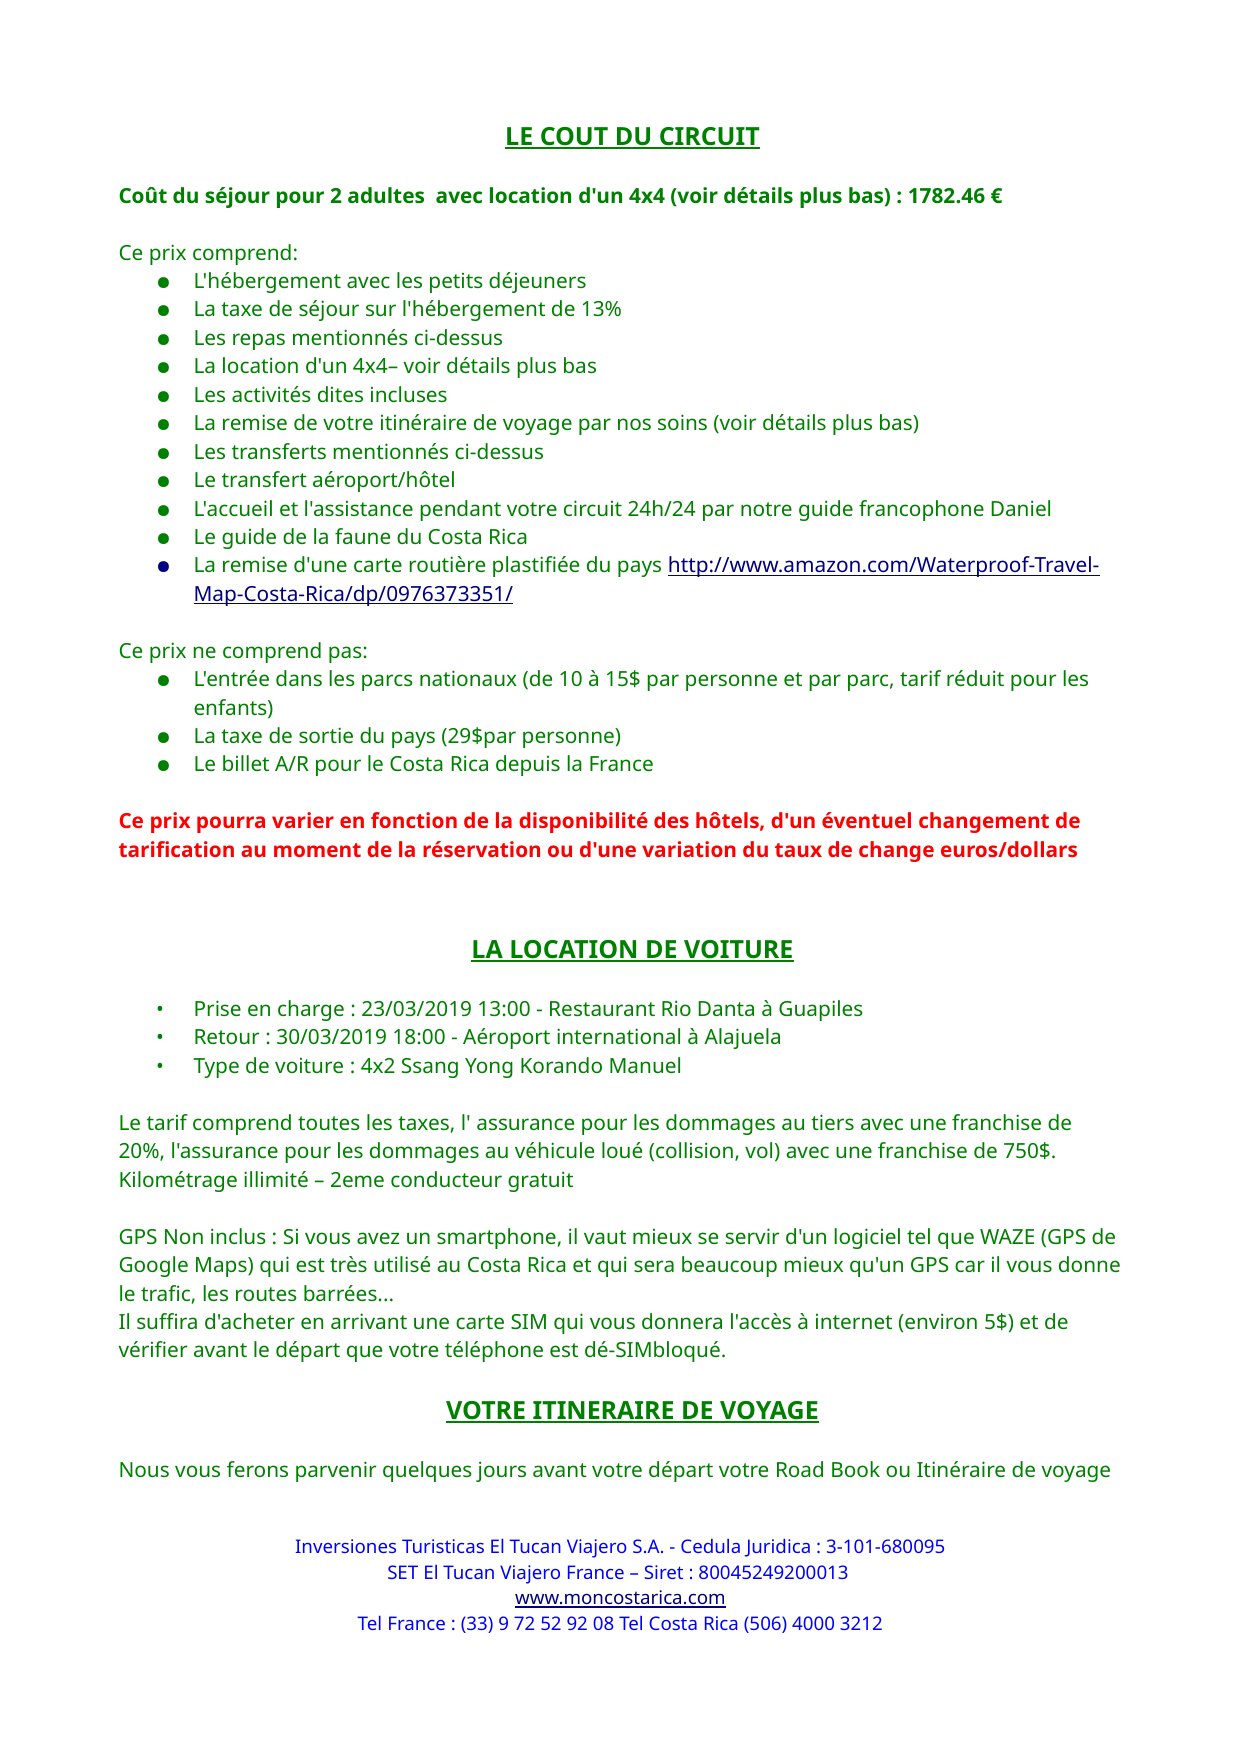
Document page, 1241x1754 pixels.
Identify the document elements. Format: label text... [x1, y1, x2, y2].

list La location d'un 4x4– voir détails plus bas [156, 351, 1122, 380]
text Ce prix ne comprend pas: [118, 636, 1122, 664]
list Le billet A/R pour le Costa Rica depuis la France [156, 749, 1122, 778]
list L'entrée dans les parcs nationaux (de 10 à 15$ par personne et par parc, tarif réduit pour les enfants) [156, 664, 1122, 721]
list Type de voiture : 4x2 Ssang Yong Korando Manuel [156, 1051, 1122, 1079]
text Coût du séjour pour 2 adultes avec location d'un 4x4 (voir détails plus bas) : 1782.46 € [118, 181, 1122, 209]
list La taxe de séjour sur l'hébergement de 13% [156, 294, 1122, 323]
text Ce prix comprend: [118, 238, 1122, 266]
text Nous vous ferons parvenir quelques jours avant votre départ votre Road Book ou Itinéraire de voyage [118, 1455, 1146, 1483]
list Les transferts mentionnés ci-dessus [156, 437, 1122, 465]
text Le tarif comprend toutes les taxes, l' assurance pour les dommages au tiers avec une franchise de 20%, l'assurance pour les dommages au véhicule loué (collision, vol) avec une franchise de 750$. [118, 1108, 1122, 1165]
text LE COUT DU CIRCUIT [118, 118, 1146, 152]
text LA LOCATION DE VOITURE [118, 931, 1146, 966]
list Retour : 30/03/2019 18:00 - Aéroport international à Alajuela [156, 1022, 1122, 1051]
list Prise en charge : 23/03/2019 13:00 - Restaurant Rio Danta à Guapiles [156, 994, 1122, 1022]
list L'accueil et l'assistance pendant votre circuit 24h/24 par notre guide francophone Daniel [156, 494, 1122, 522]
list Les activités dites incluses [156, 380, 1122, 408]
list La remise de votre itinéraire de voyage par nos soins (voir détails plus bas) [156, 408, 1122, 437]
list Le guide de la faune du Costa Rica [156, 522, 1122, 551]
text GPS Non inclus : Si vous avez un smartphone, il vaut mieux se servir d'un logiciel tel que WAZE (GPS de Google Maps) qui est très utilisé au Costa Rica et qui sera beaucoup mieux qu'un GPS car il vous donne le trafic, les routes barrées... Il suffira d'acheter en arrivant une carte SIM qui vous donnera l'accès à internet (environ 5$) et de vérifier avant le départ que votre téléphone est dé-SIMbloqué. [118, 1222, 1122, 1364]
list La taxe de sortie du pays (29$par personne) [156, 721, 1122, 749]
list Les repas mentionnés ci-dessus [156, 323, 1122, 351]
text Ce prix pourra varier en fonction de la disponibilité des hôtels, d'un éventuel changement de tarification au moment de la réservation ou d'une variation du taux de change euros/dollars [118, 806, 1122, 863]
text VOTRE ITINERAIRE DE VOYAGE [118, 1392, 1146, 1426]
list L'hébergement avec les petits déjeuners [156, 266, 1122, 294]
text Kilométrage illimité – 2eme conducteur gratuit [118, 1165, 1122, 1193]
list Le transfert aéroport/hôtel [156, 465, 1122, 494]
list La remise d'une carte routière plastifiée du pays http://www.amazon.com/Waterproof-Travel-Map-Costa-Rica/dp/0976373351/ [156, 551, 1122, 607]
